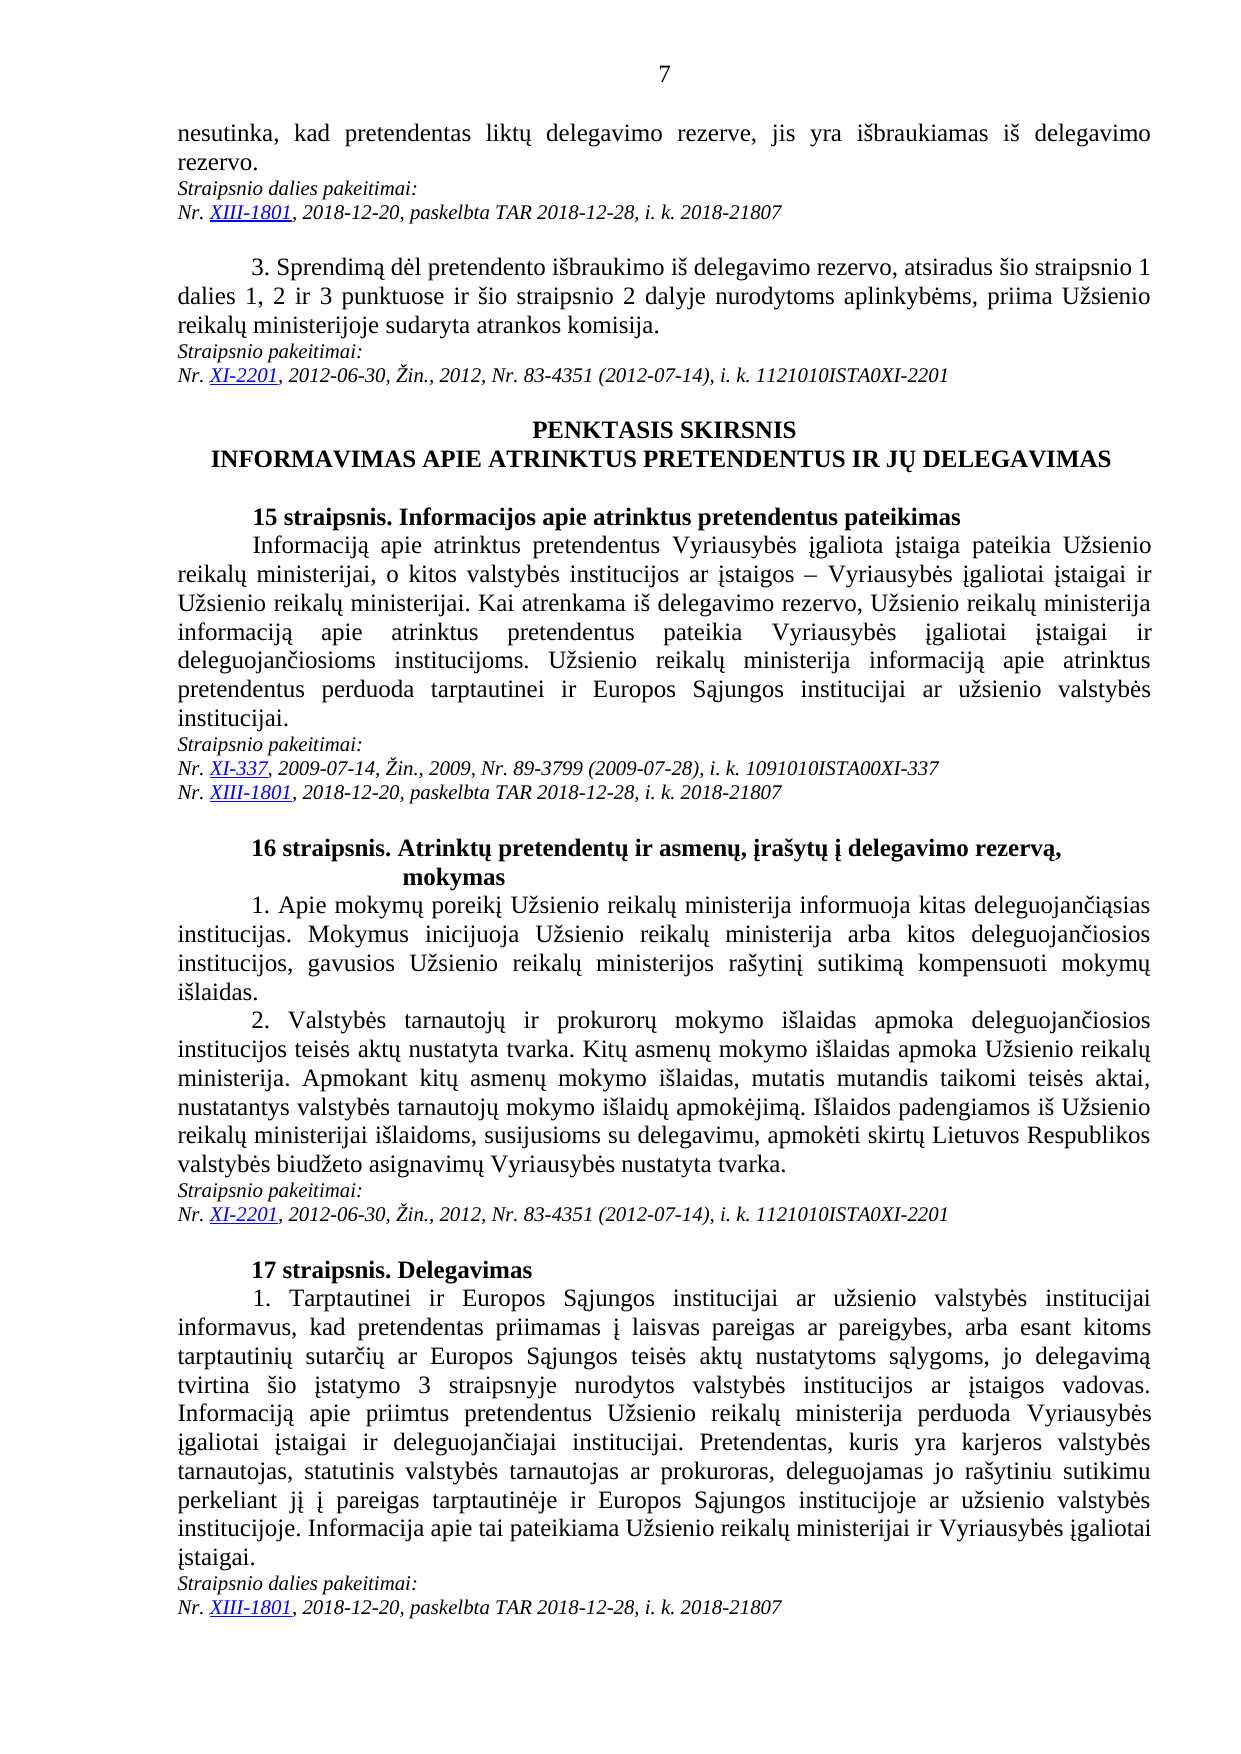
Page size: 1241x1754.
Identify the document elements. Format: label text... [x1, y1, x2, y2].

text Nr. XIII-1801, 2018-12-20, paskelbta TAR 2018-12-28, i. k. 2018-21807 [177, 780, 1152, 804]
text Straipsnio pakeitimai: [177, 339, 1152, 363]
text Nr. XI-2201, 2012-06-30, Žin., 2012, Nr. 83-4351 (2012-07-14), i. k. 1121010ISTA0XI-2201 [177, 1202, 1152, 1226]
text PENKTASIS SKIRSNIS [177, 416, 1152, 444]
text nesutinka, kad pretendentas liktų delegavimo rezerve, jis yra išbraukiamas iš delegavimo rezervo. [177, 118, 1152, 176]
text 2. Valstybės tarnautojų ir prokurorų mokymo išlaidas apmoka deleguojančiosios institucijos teisės aktų nustatyta tvarka. Kitų asmenų mokymo išlaidas apmoka Užsienio reikalų ministerija. Apmokant kitų asmenų mokymo išlaidas, mutatis mutandis taikomi teisės aktai, nustatantys valstybės tarnautojų mokymo išlaidų apmokėjimą. Išlaidos padengiamos iš Užsienio reikalų ministerijai išlaidoms, susijusioms su delegavimu, apmokėti skirtų Lietuvos Respublikos valstybės biudžeto asignavimų Vyriausybės nustatyta tvarka. [177, 1005, 1152, 1178]
text Nr. XI-337, 2009-07-14, Žin., 2009, Nr. 89-3799 (2009-07-28), i. k. 1091010ISTA00XI-337 [177, 756, 1152, 780]
text Straipsnio pakeitimai: [177, 1178, 1152, 1202]
text 1. Apie mokymų poreikį Užsienio reikalų ministerija informuoja kitas deleguojančiąsias institucijas. Mokymus inicijuoja Užsienio reikalų ministerija arba kitos deleguojančiosios institucijos, gavusios Užsienio reikalų ministerijos rašytinį sutikimą kompensuoti mokymų išlaidas. [177, 890, 1152, 1005]
text 1. Tarptautinei ir Europos Sąjungos institucijai ar užsienio valstybės institucijai informavus, kad pretendentas priimamas į laisvas pareigas ar pareigybes, arba esant kitoms tarptautinių sutarčių ar Europos Sąjungos teisės aktų nustatytoms sąlygoms, jo delegavimą tvirtina šio įstatymo 3 straipsnyje nurodytos valstybės institucijos ar įstaigos vadovas. Informaciją apie priimtus pretendentus Užsienio reikalų ministerija perduoda Vyriausybės įgaliotai įstaigai ir deleguojančiajai institucijai. Pretendentas, kuris yra karjeros valstybės tarnautojas, statutinis valstybės tarnautojas ar prokuroras, deleguojamas jo rašytiniu sutikimu perkeliant jį į pareigas tarptautinėje ir Europos Sąjungos institucijoje ar užsienio valstybės institucijoje. Informacija apie tai pateikiama Užsienio reikalų ministerijai ir Vyriausybės įgaliotai įstaigai. [177, 1283, 1152, 1571]
text Nr. XI-2201, 2012-06-30, Žin., 2012, Nr. 83-4351 (2012-07-14), i. k. 1121010ISTA0XI-2201 [177, 363, 1152, 387]
text Nr. XIII-1801, 2018-12-20, paskelbta TAR 2018-12-28, i. k. 2018-21807 [177, 200, 1152, 224]
text 15 straipsnis. Informacijos apie atrinktus pretendentus pateikimas [177, 502, 1152, 531]
text Straipsnio dalies pakeitimai: [177, 1571, 1152, 1595]
text INFORMAVIMAS APIE ATRINKTUS PRETENDENTUS IR JŲ DELEGAVIMAS [177, 444, 1152, 473]
text Straipsnio dalies pakeitimai: [177, 176, 1152, 200]
text 17 straipsnis. Delegavimas [177, 1255, 1152, 1283]
text 16 straipsnis. Atrinktų pretendentų ir asmenų, įrašytų į delegavimo rezervą, mokymas [251, 833, 1152, 890]
text 3. Sprendimą dėl pretendento išbraukimo iš delegavimo rezervo, atsiradus šio straipsnio 1 dalies 1, 2 ir 3 punktuose ir šio straipsnio 2 dalyje nurodytoms aplinkybėms, priima Užsienio reikalų ministerijoje sudaryta atrankos komisija. [177, 252, 1152, 339]
text Straipsnio pakeitimai: [177, 732, 1152, 756]
text Informaciją apie atrinktus pretendentus Vyriausybės įgaliota įstaiga pateikia Užsienio reikalų ministerijai, o kitos valstybės institucijos ar įstaigos – Vyriausybės įgaliotai įstaigai ir Užsienio reikalų ministerijai. Kai atrenkama iš delegavimo rezervo, Užsienio reikalų ministerija informaciją apie atrinktus pretendentus pateikia Vyriausybės įgaliotai įstaigai ir deleguojančiosioms institucijoms. Užsienio reikalų ministerija informaciją apie atrinktus pretendentus perduoda tarptautinei ir Europos Sąjungos institucijai ar užsienio valstybės institucijai. [177, 531, 1152, 732]
text Nr. XIII-1801, 2018-12-20, paskelbta TAR 2018-12-28, i. k. 2018-21807 [177, 1595, 1152, 1619]
